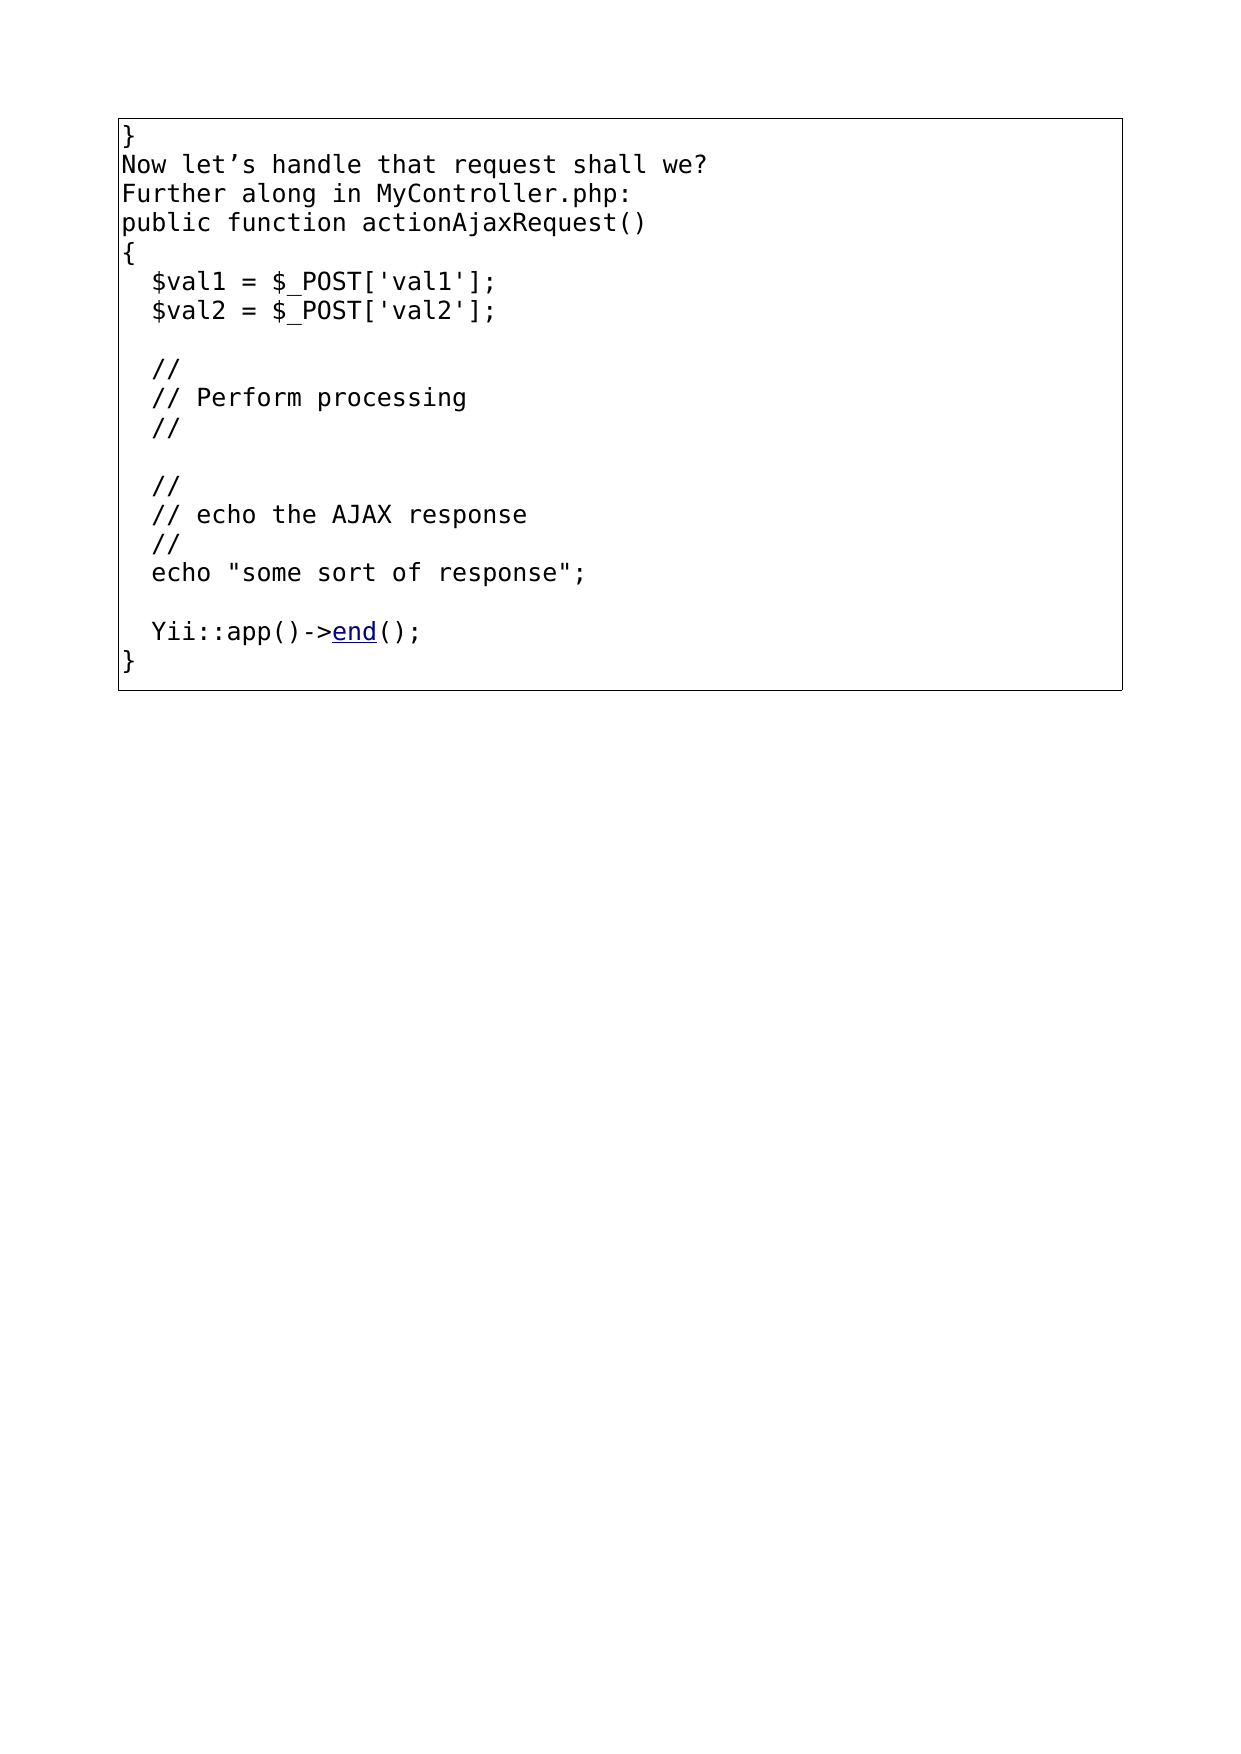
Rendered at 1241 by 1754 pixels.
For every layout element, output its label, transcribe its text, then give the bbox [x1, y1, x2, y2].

table_header } Now let’s handle that request shall we? Further along in MyController.php: public function actionAjaxRequest() { $val1 = $_POST['val1']; $val2 = $_POST['val2']; // // Perform processing // // // echo the AJAX response // echo "some sort of response"; Yii::app()->end(); } [119, 119, 1122, 690]
